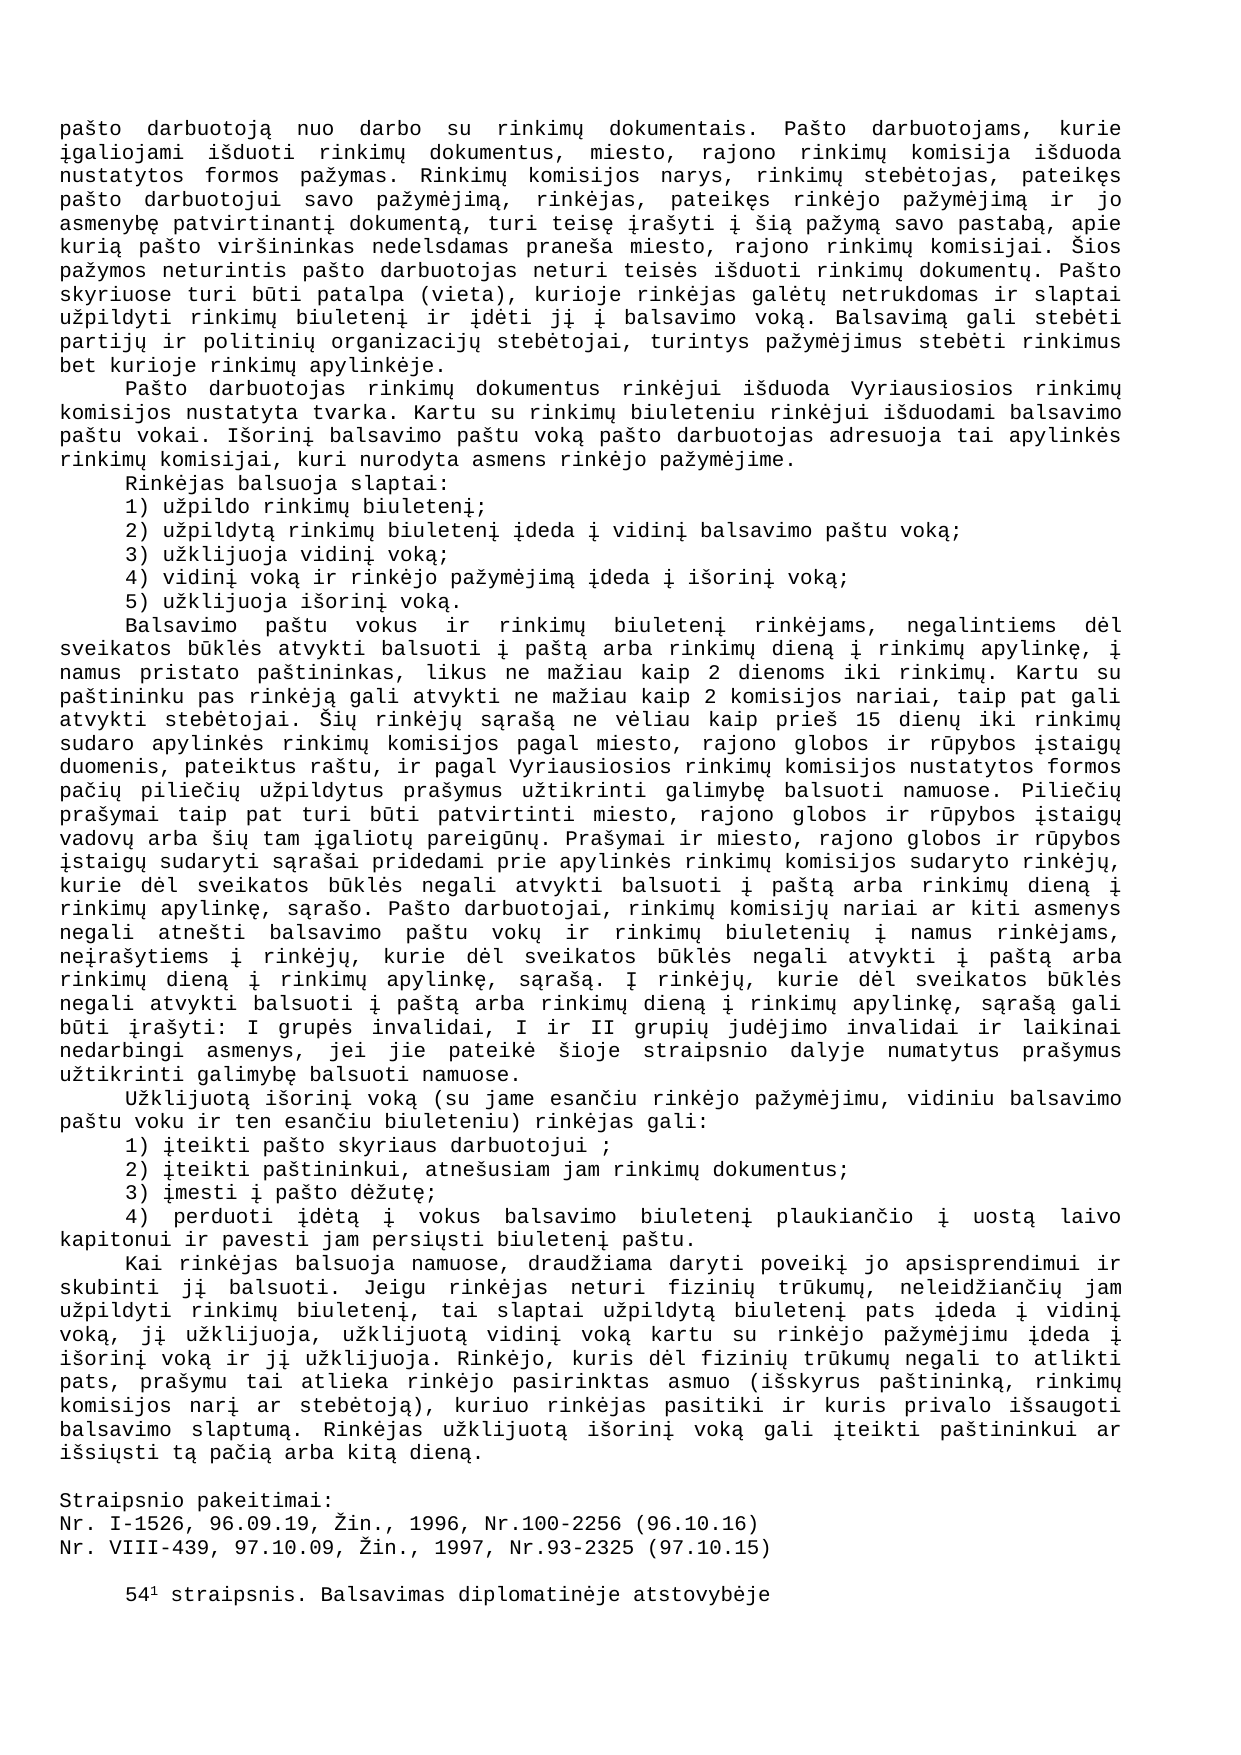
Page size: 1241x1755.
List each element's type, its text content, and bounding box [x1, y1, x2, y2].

text Nr. VIII-439, 97.10.09, Žin., 1997, Nr.93-2325 (97.10.15) [59, 1537, 1122, 1561]
text 2) užpildytą rinkimų biuletenį įdeda į vidinį balsavimo paštu voką; [59, 520, 1122, 544]
text 1) įteikti pašto skyriaus darbuotojui ; [59, 1135, 1122, 1158]
text Straipsnio pakeitimai: [59, 1489, 1122, 1513]
text 3) įmesti į pašto dėžutę; [59, 1182, 1122, 1206]
text 4) vidinį voką ir rinkėjo pažymėjimą įdeda į išorinį voką; [59, 567, 1122, 591]
text Kai rinkėjas balsuoja namuose, draudžiama daryti poveikį jo apsisprendimui ir skubinti jį balsuoti. Jeigu rinkėjas neturi fizinių trūkumų, neleidžiančių jam užpildyti rinkimų biuletenį, tai slaptai užpildytą biuletenį pats įdeda į vidinį voką, jį užklijuoja, užklijuotą vidinį voką kartu su rinkėjo pažymėjimu įdeda į išorinį voką ir jį užklijuoja. Rinkėjo, kuris dėl fizinių trūkumų negali to atlikti pats, prašymu tai atlieka rinkėjo pasirinktas asmuo (išskyrus paštininką, rinkimų komisijos narį ar stebėtoją), kuriuo rinkėjas pasitiki ir kuris privalo išsaugoti balsavimo slaptumą. Rinkėjas užklijuotą išorinį voką gali įteikti paštininkui ar išsiųsti tą pačią arba kitą dieną. [59, 1253, 1122, 1466]
text Nr. I-1526, 96.09.19, Žin., 1996, Nr.100-2256 (96.10.16) [59, 1513, 1122, 1537]
text Pašto darbuotojas rinkimų dokumentus rinkėjui išduoda Vyriausiosios rinkimų komisijos nustatyta tvarka. Kartu su rinkimų biuleteniu rinkėjui išduodami balsavimo paštu vokai. Išorinį balsavimo paštu voką pašto darbuotojas adresuoja tai apylinkės rinkimų komisijai, kuri nurodyta asmens rinkėjo pažymėjime. [59, 378, 1122, 473]
text 1) užpildo rinkimų biuletenį; [59, 496, 1122, 520]
text pašto darbuotoją nuo darbo su rinkimų dokumentais. Pašto darbuotojams, kurie įgaliojami išduoti rinkimų dokumentus, miesto, rajono rinkimų komisija išduoda nustatytos formos pažymas. Rinkimų komisijos narys, rinkimų stebėtojas, pateikęs pašto darbuotojui savo pažymėjimą, rinkėjas, pateikęs rinkėjo pažymėjimą ir jo asmenybę patvirtinantį dokumentą, turi teisę įrašyti į šią pažymą savo pastabą, apie kurią pašto viršininkas nedelsdamas praneša miesto, rajono rinkimų komisijai. Šios pažymos neturintis pašto darbuotojas neturi teisės išduoti rinkimų dokumentų. Pašto skyriuose turi būti patalpa (vieta), kurioje rinkėjas galėtų netrukdomas ir slaptai užpildyti rinkimų biuletenį ir įdėti jį į balsavimo voką. Balsavimą gali stebėti partijų ir politinių organizacijų stebėtojai, turintys pažymėjimus stebėti rinkimus bet kurioje rinkimų apylinkėje. [59, 118, 1122, 378]
text 2) įteikti paštininkui, atnešusiam jam rinkimų dokumentus; [59, 1158, 1122, 1182]
text 4) perduoti įdėtą į vokus balsavimo biuletenį plaukiančio į uostą laivo kapitonui ir pavesti jam persiųsti biuletenį paštu. [59, 1206, 1122, 1253]
text Balsavimo paštu vokus ir rinkimų biuletenį rinkėjams, negalintiems dėl sveikatos būklės atvykti balsuoti į paštą arba rinkimų dieną į rinkimų apylinkę, į namus pristato paštininkas, likus ne mažiau kaip 2 dienoms iki rinkimų. Kartu su paštininku pas rinkėją gali atvykti ne mažiau kaip 2 komisijos nariai, taip pat gali atvykti stebėtojai. Šių rinkėjų sąrašą ne vėliau kaip prieš 15 dienų iki rinkimų sudaro apylinkės rinkimų komisijos pagal miesto, rajono globos ir rūpybos įstaigų duomenis, pateiktus raštu, ir pagal Vyriausiosios rinkimų komisijos nustatytos formos pačių piliečių užpildytus prašymus užtikrinti galimybę balsuoti namuose. Piliečių prašymai taip pat turi būti patvirtinti miesto, rajono globos ir rūpybos įstaigų vadovų arba šių tam įgaliotų pareigūnų. Prašymai ir miesto, rajono globos ir rūpybos įstaigų sudaryti sąrašai pridedami prie apylinkės rinkimų komisijos sudaryto rinkėjų, kurie dėl sveikatos būklės negali atvykti balsuoti į paštą arba rinkimų dieną į rinkimų apylinkę, sąrašo. Pašto darbuotojai, rinkimų komisijų nariai ar kiti asmenys negali atnešti balsavimo paštu vokų ir rinkimų biuletenių į namus rinkėjams, neįrašytiems į rinkėjų, kurie dėl sveikatos būklės negali atvykti į paštą arba rinkimų dieną į rinkimų apylinkę, sąrašą. Į rinkėjų, kurie dėl sveikatos būklės negali atvykti balsuoti į paštą arba rinkimų dieną į rinkimų apylinkę, sąrašą gali būti įrašyti: I grupės invalidai, I ir II grupių judėjimo invalidai ir laikinai nedarbingi asmenys, jei jie pateikė šioje straipsnio dalyje numatytus prašymus užtikrinti galimybę balsuoti namuose. [59, 615, 1122, 1088]
text 5) užklijuoja išorinį voką. [59, 591, 1122, 615]
text 3) užklijuoja vidinį voką; [59, 544, 1122, 567]
text Užklijuotą išorinį voką (su jame esančiu rinkėjo pažymėjimu, vidiniu balsavimo paštu voku ir ten esančiu biuleteniu) rinkėjas gali: [59, 1088, 1122, 1135]
text Rinkėjas balsuoja slaptai: [59, 473, 1122, 496]
text 541 straipsnis. Balsavimas diplomatinėje atstovybėje [59, 1584, 1122, 1608]
